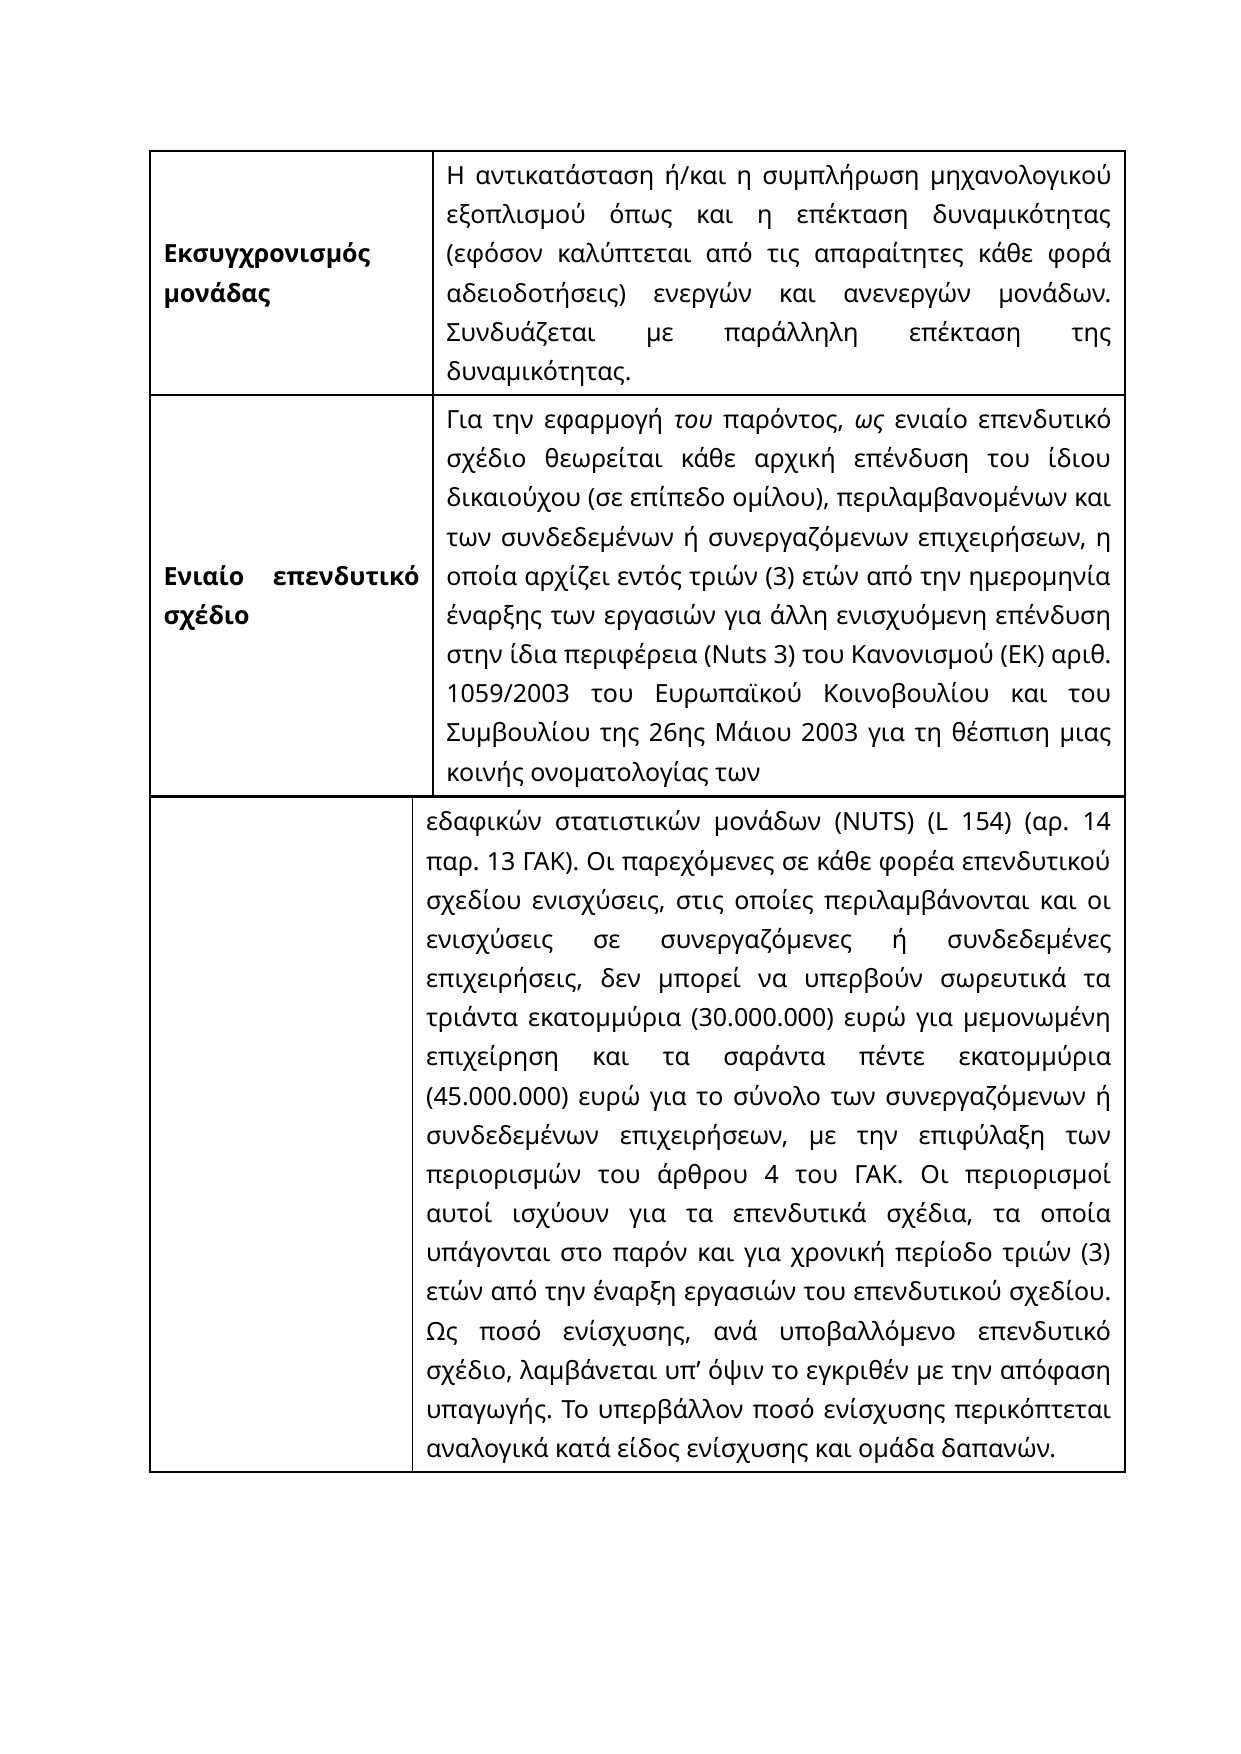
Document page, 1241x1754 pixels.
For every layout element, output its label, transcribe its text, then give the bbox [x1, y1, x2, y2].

table_header [151, 798, 412, 1471]
table_cell Η αντικατάσταση ή/και η συμπλήρωση μηχανολογικού εξοπλισμού όπως και η επέκταση δυναμικότητας (εφόσον καλύπτεται από τις απαραίτητες κάθε φορά αδειοδοτήσεις) ενεργών και ανενεργών μονάδων. Συνδυάζεται με παράλληλη επέκταση της δυναμικότητας. [434, 152, 1124, 394]
table_cell Για την εφαρμογή του παρόντος, ως ενιαίο επενδυτικό σχέδιο θεωρείται κάθε αρχική επένδυση του ίδιου δικαιούχου (σε επίπεδο ομίλου), περιλαμβανομένων και των συνδεδεμένων ή συνεργαζόμενων επιχειρήσεων, η οποία αρχίζει εντός τριών (3) ετών από την ημερομηνία έναρξης των εργασιών για άλλη ενισχυόμενη επένδυση στην ίδια περιφέρεια (Nuts 3) του Κανονισμού (ΕΚ) αριθ. 1059/2003 του Ευρωπαϊκού Κοινοβουλίου και του Συμβουλίου της 26ης Μάιου 2003 για τη θέσπιση μιας κοινής ονοματολογίας των [434, 396, 1124, 794]
table_cell Ενιαίο επενδυτικό σχέδιο [151, 396, 432, 794]
table_header εδαφικών στατιστικών μονάδων (NUTS) (L 154) (αρ. 14 παρ. 13 ΓΑΚ). Οι παρεχόμενες σε κάθε φορέα επενδυτικού σχεδίου ενισχύσεις, στις οποίες περιλαμβάνονται και οι ενισχύσεις σε συνεργαζόμενες ή συνδεδεμένες επιχειρήσεις, δεν μπορεί να υπερβούν σωρευτικά τα τριάντα εκατομμύρια (30.000.000) ευρώ για μεμονωμένη επιχείρηση και τα σαράντα πέντε εκατομμύρια (45.000.000) ευρώ για το σύνολο των συνεργαζόμενων ή συνδεδεμένων επιχειρήσεων, με την επιφύλαξη των περιορισμών του άρθρου 4 του ΓΑΚ. Οι περιορισμοί αυτοί ισχύουν για τα επενδυτικά σχέδια, τα οποία υπάγονται στο παρόν και για χρονική περίοδο τριών (3) ετών από την έναρξη εργασιών του επενδυτικού σχεδίου. Ως ποσό ενίσχυσης, ανά υποβαλλόμενο επενδυτικό σχέδιο, λαμβάνεται υπ’ όψιν το εγκριθέν με την απόφαση υπαγωγής. Το υπερβάλλον ποσό ενίσχυσης περικόπτεται αναλογικά κατά είδος ενίσχυσης και ομάδα δαπανών. [413, 798, 1124, 1471]
table_cell Εκσυγχρονισμός μονάδας [151, 152, 432, 394]
